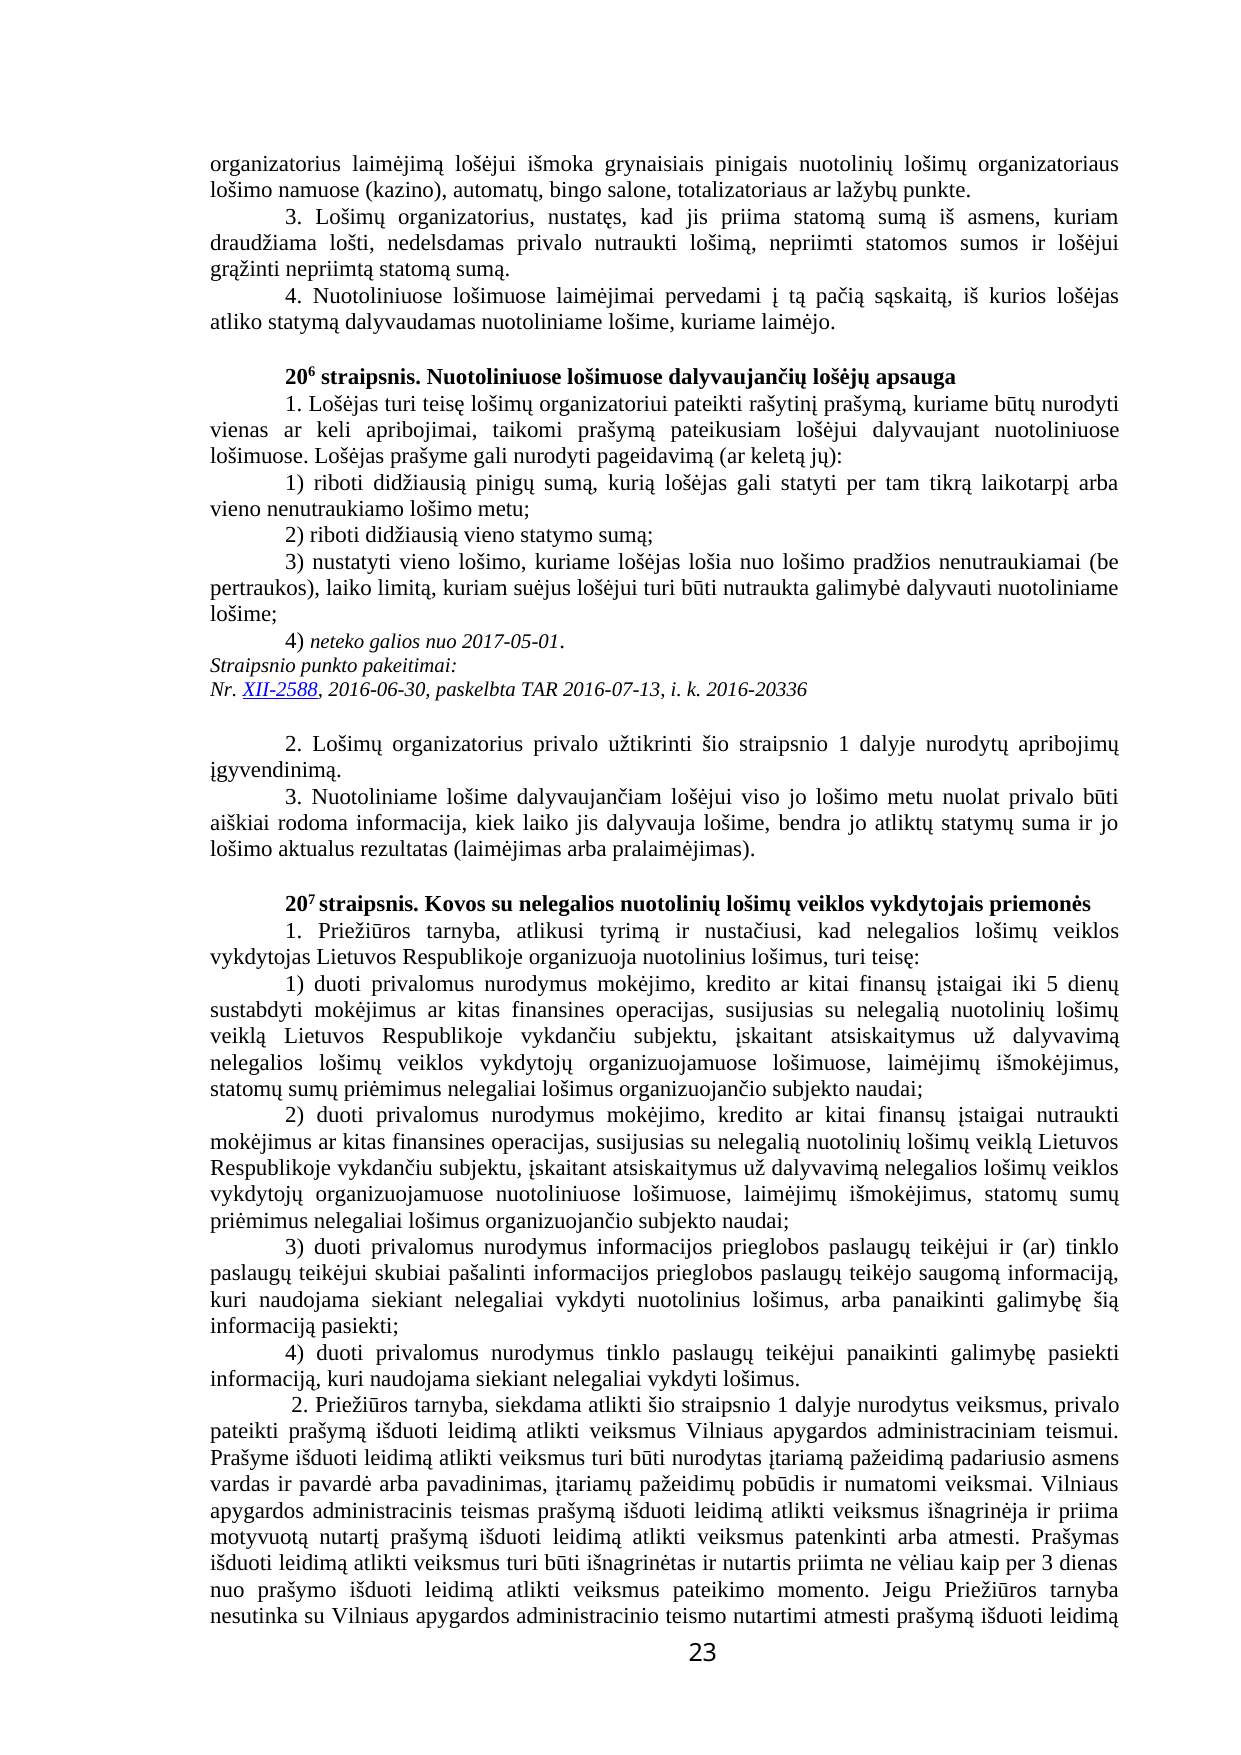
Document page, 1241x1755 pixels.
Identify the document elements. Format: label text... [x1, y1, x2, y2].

text 1. Lošėjas turi teisę lošimų organizatoriui pateikti rašytinį prašymą, kuriame būtų nurodyti vienas ar keli apribojimai, taikomi prašymą pateikusiam lošėjui dalyvaujant nuotoliniuose lošimuose. Lošėjas prašyme gali nurodyti pageidavimą (ar keletą jų): [210, 389, 1120, 469]
text 3. Nuotoliniame lošime dalyvaujančiam lošėjui viso jo lošimo metu nuolat privalo būti aiškiai rodoma informacija, kiek laiko jis dalyvauja lošime, bendra jo atliktų statymų suma ir jo lošimo aktualus rezultatas (laimėjimas arba pralaimėjimas). [210, 783, 1120, 862]
text 206 straipsnis. Nuotoliniuose lošimuose dalyvaujančių lošėjų apsauga [210, 363, 1120, 389]
text 207 straipsnis. Kovos su nelegalios nuotolinių lošimų veiklos vykdytojais priemonės [210, 891, 1120, 917]
text 3) duoti privalomus nurodymus informacijos prieglobos paslaugų teikėjui ir (ar) tinklo paslaugų teikėjui skubiai pašalinti informacijos prieglobos paslaugų teikėjo saugomą informaciją, kuri naudojama siekiant nelegaliai vykdyti nuotolinius lošimus, arba panaikinti galimybę šią informaciją pasiekti; [210, 1233, 1120, 1338]
text 3. Lošimų organizatorius, nustatęs, kad jis priima statomą sumą iš asmens, kuriam draudžiama lošti, nedelsdamas privalo nutraukti lošimą, nepriimti statomos sumos ir lošėjui grąžinti nepriimtą statomą sumą. [210, 203, 1120, 282]
text 2. Priežiūros tarnyba, siekdama atlikti šio straipsnio 1 dalyje nurodytus veiksmus, privalo pateikti prašymą išduoti leidimą atlikti veiksmus Vilniaus apygardos administraciniam teismui. Prašyme išduoti leidimą atlikti veiksmus turi būti nurodytas įtariamą pažeidimą padariusio asmens vardas ir pavardė arba pavadinimas, įtariamų pažeidimų pobūdis ir numatomi veiksmai. Vilniaus apygardos administracinis teismas prašymą išduoti leidimą atlikti veiksmus išnagrinėja ir priima motyvuotą nutartį prašymą išduoti leidimą atlikti veiksmus patenkinti arba atmesti. Prašymas išduoti leidimą atlikti veiksmus turi būti išnagrinėtas ir nutartis priimta ne vėliau kaip per 3 dienas nuo prašymo išduoti leidimą atlikti veiksmus pateikimo momento. Jeigu Priežiūros tarnyba nesutinka su Vilniaus apygardos administracinio teismo nutartimi atmesti prašymą išduoti leidimą [210, 1391, 1120, 1628]
text Straipsnio punkto pakeitimai: [210, 653, 1120, 677]
text 4. Nuotoliniuose lošimuose laimėjimai pervedami į tą pačią sąskaitą, iš kurios lošėjas atliko statymą dalyvaudamas nuotoliniame lošime, kuriame laimėjo. [210, 282, 1120, 334]
text 1) riboti didžiausią pinigų sumą, kurią lošėjas gali statyti per tam tikrą laikotarpį arba vieno nenutraukiamo lošimo metu; [210, 469, 1120, 521]
text 4) duoti privalomus nurodymus tinklo paslaugų teikėjui panaikinti galimybę pasiekti informaciją, kuri naudojama siekiant nelegaliai vykdyti lošimus. [210, 1338, 1120, 1391]
text organizatorius laimėjimą lošėjui išmoka grynaisiais pinigais nuotolinių lošimų organizatoriaus lošimo namuose (kazino), automatų, bingo salone, totalizatoriaus ar lažybų punkte. [210, 150, 1120, 203]
text 3) nustatyti vieno lošimo, kuriame lošėjas lošia nuo lošimo pradžios nenutraukiamai (be pertraukos), laiko limitą, kuriam suėjus lošėjui turi būti nutraukta galimybė dalyvauti nuotoliniame lošime; [210, 548, 1120, 627]
text 1) duoti privalomus nurodymus mokėjimo, kredito ar kitai finansų įstaigai iki 5 dienų sustabdyti mokėjimus ar kitas finansines operacijas, susijusias su nelegalią nuotolinių lošimų veiklą Lietuvos Respublikoje vykdančiu subjektu, įskaitant atsiskaitymus už dalyvavimą nelegalios lošimų veiklos vykdytojų organizuojamuose lošimuose, laimėjimų išmokėjimus, statomų sumų priėmimus nelegaliai lošimus organizuojančio subjekto naudai; [210, 969, 1120, 1101]
text Nr. XII-2588, 2016-06-30, paskelbta TAR 2016-07-13, i. k. 2016-20336 [210, 677, 1120, 701]
text 1. Priežiūros tarnyba, atlikusi tyrimą ir nustačiusi, kad nelegalios lošimų veiklos vykdytojas Lietuvos Respublikoje organizuoja nuotolinius lošimus, turi teisę: [210, 917, 1120, 969]
text 2) duoti privalomus nurodymus mokėjimo, kredito ar kitai finansų įstaigai nutraukti mokėjimus ar kitas finansines operacijas, susijusias su nelegalią nuotolinių lošimų veiklą Lietuvos Respublikoje vykdančiu subjektu, įskaitant atsiskaitymus už dalyvavimą nelegalios lošimų veiklos vykdytojų organizuojamuose nuotoliniuose lošimuose, laimėjimų išmokėjimus, statomų sumų priėmimus nelegaliai lošimus organizuojančio subjekto naudai; [210, 1101, 1120, 1233]
text 4) neteko galios nuo 2017-05-01. [210, 627, 1120, 653]
text 2. Lošimų organizatorius privalo užtikrinti šio straipsnio 1 dalyje nurodytų apribojimų įgyvendinimą. [210, 730, 1120, 783]
text 2) riboti didžiausią vieno statymo sumą; [210, 521, 1120, 548]
